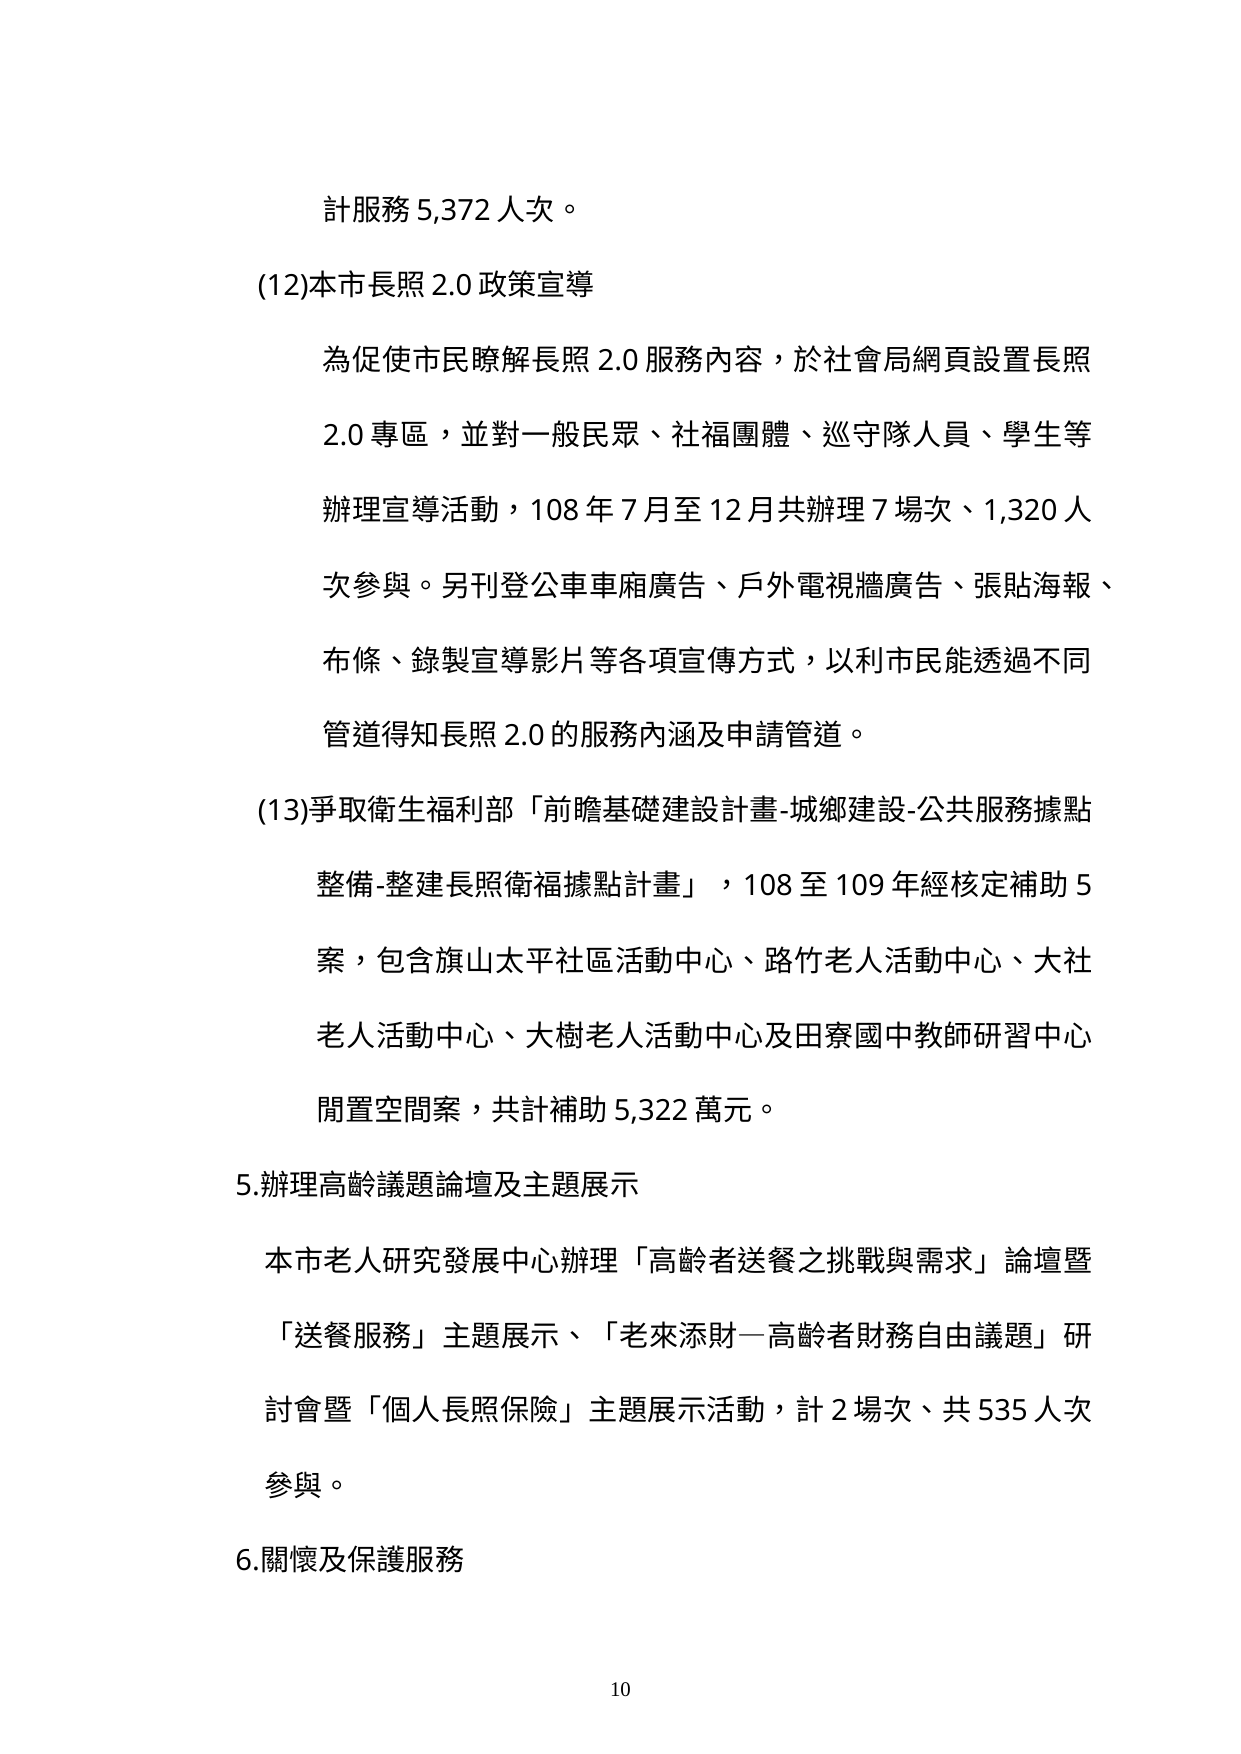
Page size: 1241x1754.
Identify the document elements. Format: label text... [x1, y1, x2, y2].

text 6.關懷及保護服務 [235, 1514, 1092, 1589]
text 5.辦理高齡議題論壇及主題展示 本市老人研究發展中心辦理「高齡者送餐之挑戰與需求」論壇暨「送餐服務」主題展示、「老來添財—高齡者財務自由議題」研討會暨「個人長照保險」主題展示活動，計2場次、共535人次參與。 [235, 1139, 1092, 1514]
text 輔導老人福利機構提供長輩長期照顧服務，截至108年12月底本市老人福利機構計156家，可供收容床位計7,954床，108年12月底實際收容6,484人，平均進住率為81.52％。為因應本市低收及中低收失能老人之機構照顧服務需求、減輕家庭照顧負擔，辦理低收及中低收入失能老人機構養護費補助」，108年12月底計補助908人，108年7月至12月計服務5,372人次。 [323, 164, 1092, 239]
text (13)爭取衛生福利部「前瞻基礎建設計畫-城鄉建設-公共服務據點整備-整建長照衛福據點計畫」，108至109年經核定補助5案，包含旗山太平社區活動中心、路竹老人活動中心、大社老人活動中心、大樹老人活動中心及田寮國中教師研習中心閒置空間案，共計補助5,322萬元。 [258, 764, 1092, 1139]
text (12)本市長照2.0政策宣導 [258, 239, 1092, 314]
text 為促使市民瞭解長照2.0服務內容，於社會局網頁設置長照2.0專區，並對一般民眾、社福團體、巡守隊人員、學生等辦理宣導活動，108年7月至12月共辦理7場次、1,320人次參與。另刊登公車車廂廣告、戶外電視牆廣告、張貼海報、布條、錄製宣導影片等各項宣傳方式，以利市民能透過不同管道得知長照2.0的服務內涵及申請管道。 [323, 314, 1092, 764]
